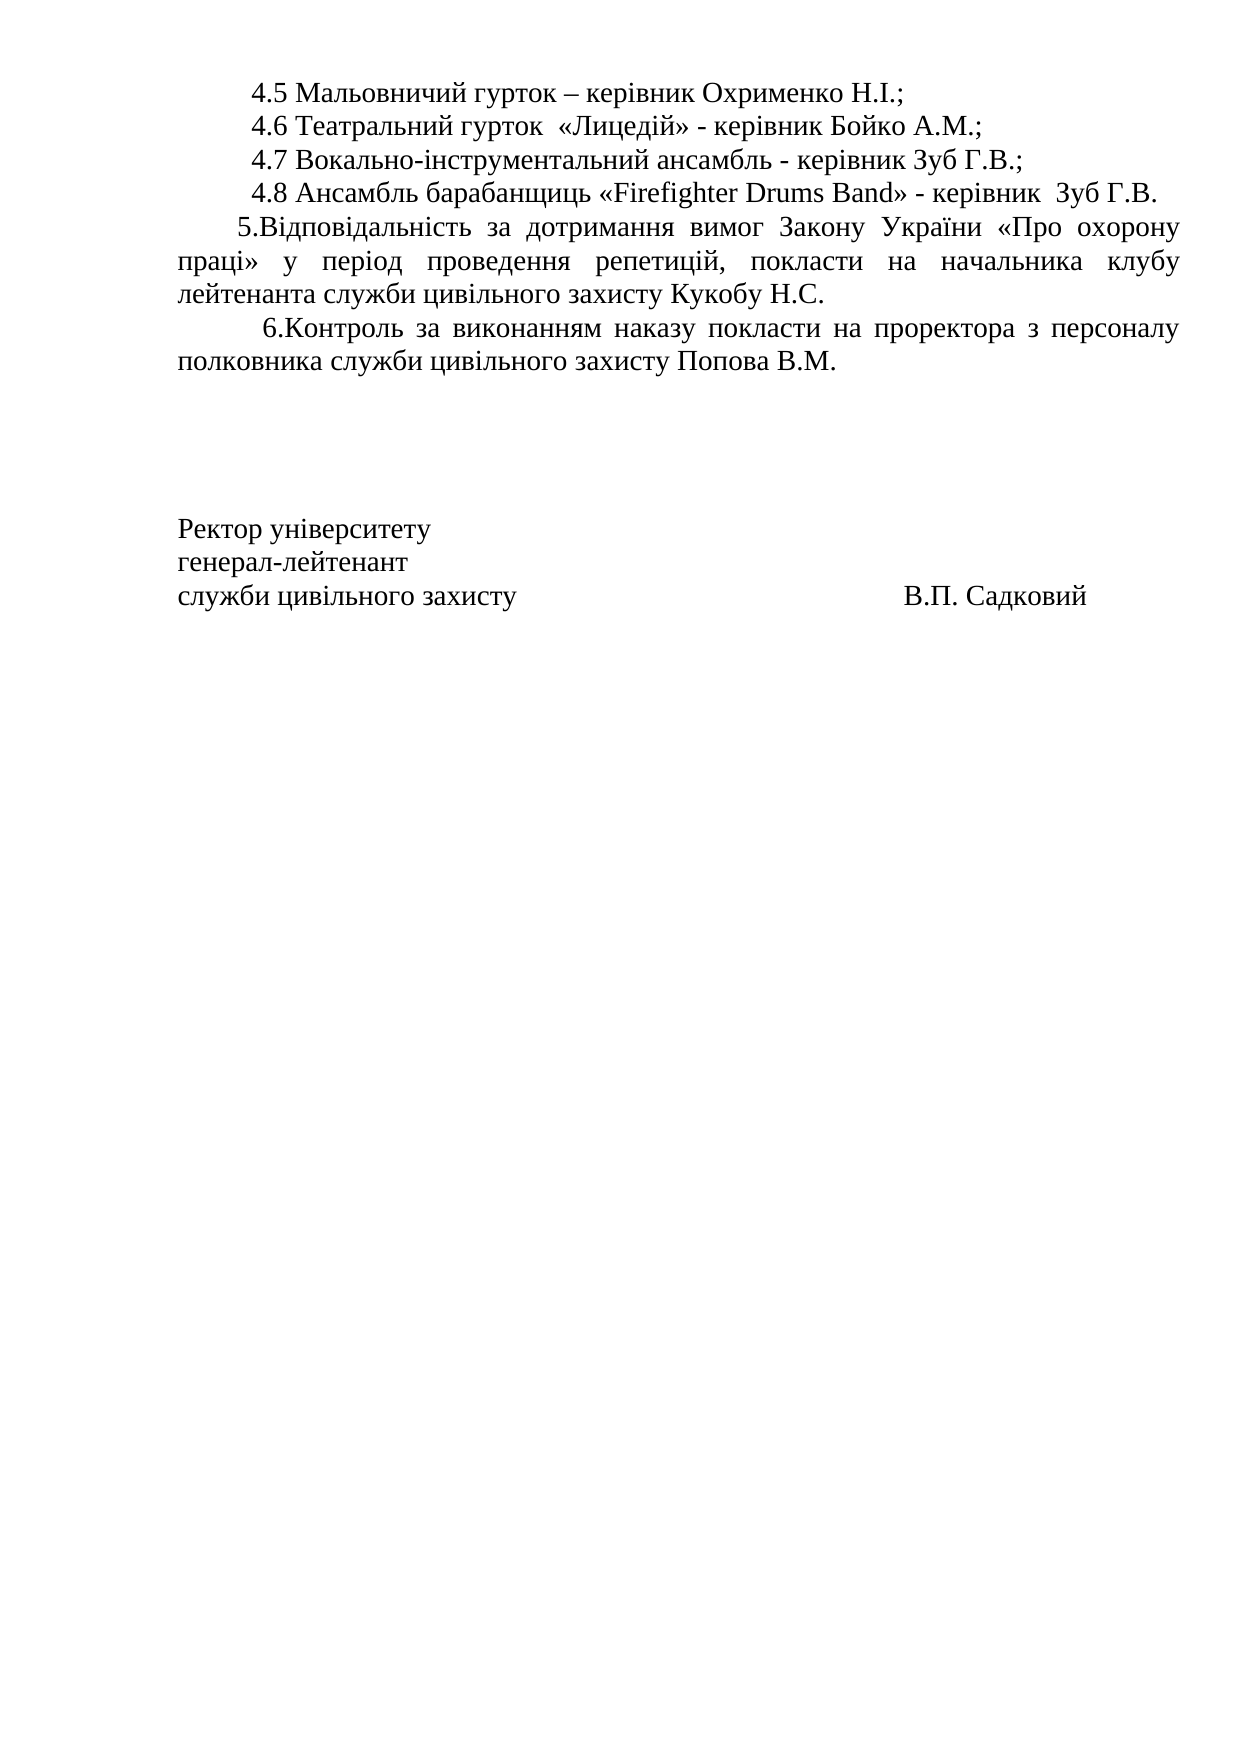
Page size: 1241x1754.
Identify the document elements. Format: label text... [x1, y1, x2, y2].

text Ректор університету [177, 511, 1181, 544]
text 6.Контроль за виконанням наказу покласти на проректора з персоналу полковника служби цивільного захисту Попова В.М. [177, 310, 1181, 377]
text генерал-лейтенант [177, 544, 1181, 578]
text 4.6 Театральний гурток «Лицедій» - керівник Бойко А.М.; [177, 108, 1181, 142]
text 4.5 Мальовничий гурток – керівник Охрименко Н.І.; [177, 75, 1181, 108]
text служби цивільного захисту В.П. Садковий [177, 578, 1181, 612]
text 4.7 Вокально-інструментальний ансамбль - керівник Зуб Г.В.; [177, 142, 1181, 176]
text 5.Відповідальність за дотримання вимог Закону України «Про охорону праці» у період проведення репетицій, покласти на начальника клубу лейтенанта служби цивільного захисту Кукобу Н.С. [177, 209, 1181, 310]
text 4.8 Ансамбль барабанщиць «Firefighter Drums Band» - керівник Зуб Г.В. [177, 176, 1181, 209]
